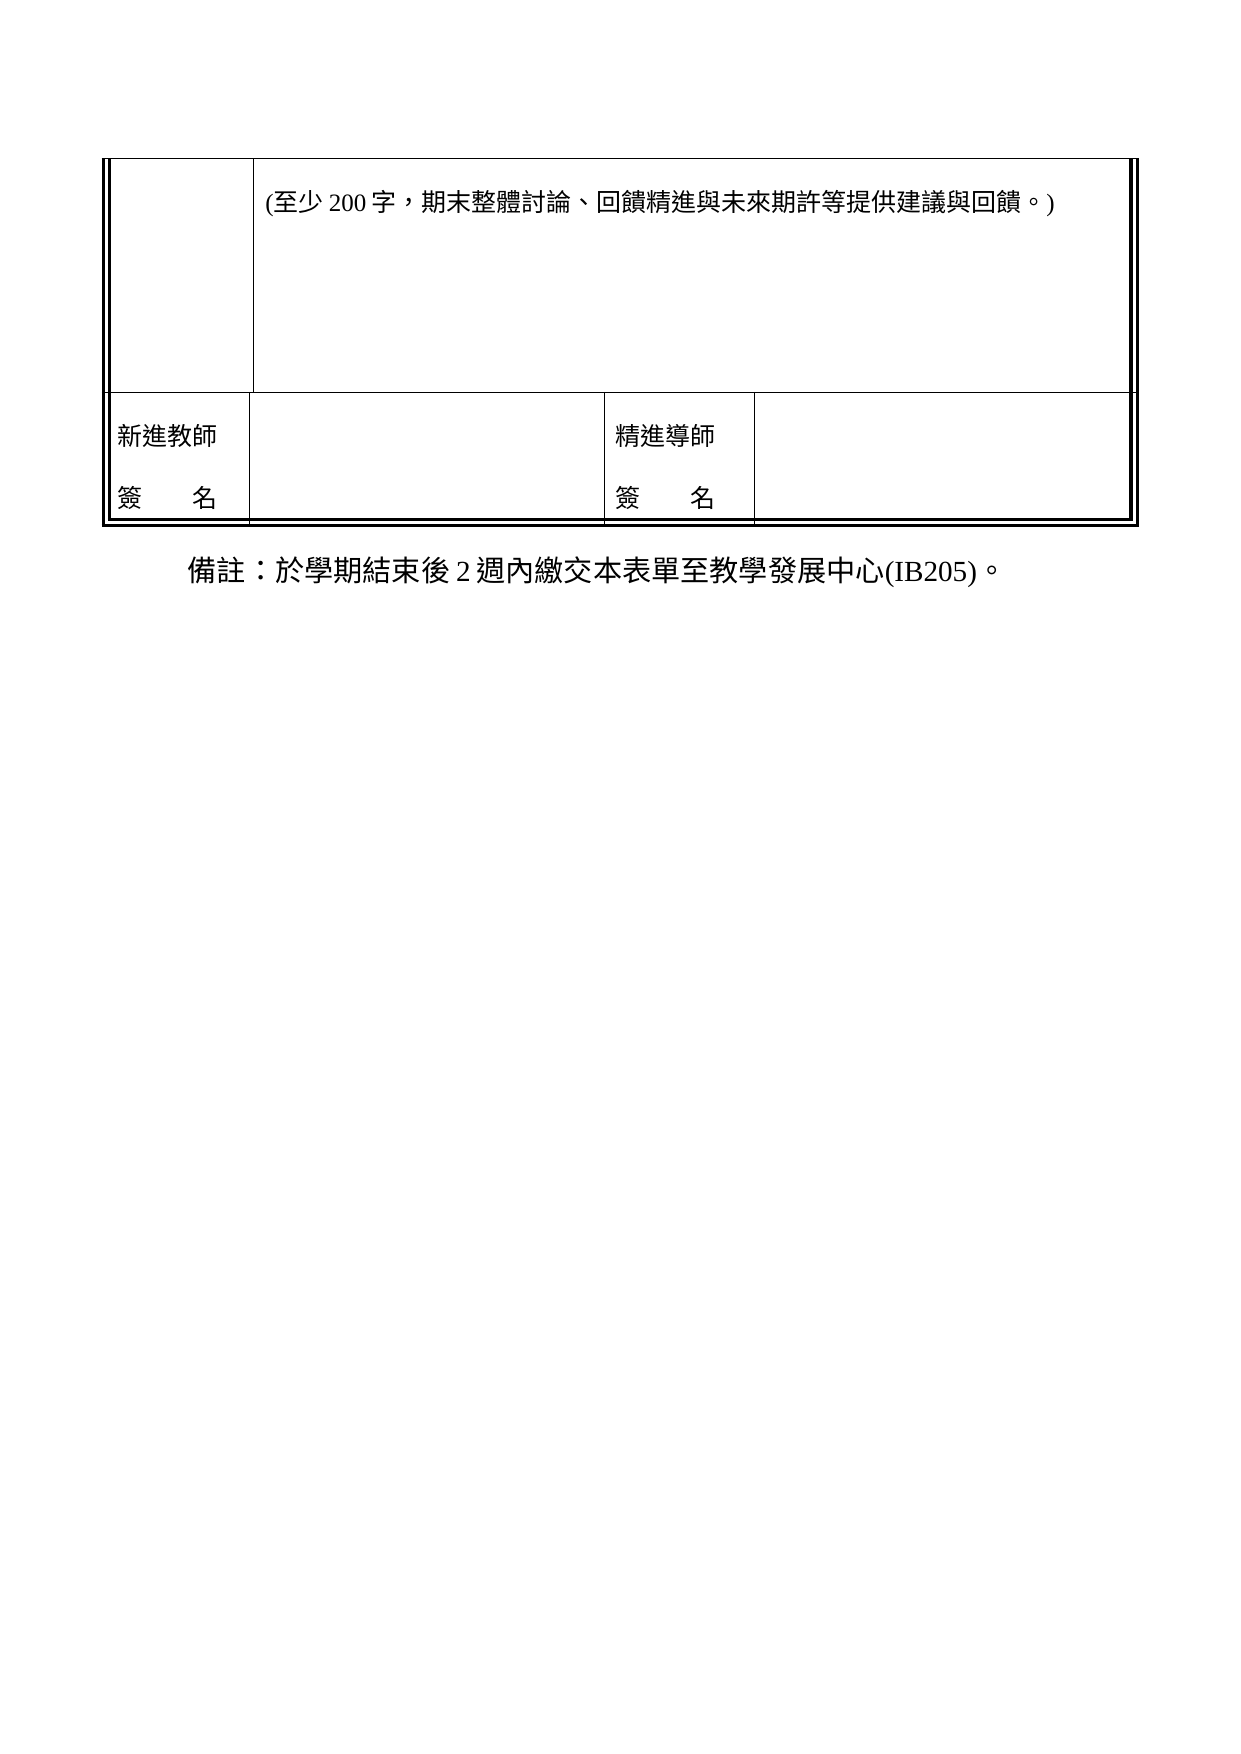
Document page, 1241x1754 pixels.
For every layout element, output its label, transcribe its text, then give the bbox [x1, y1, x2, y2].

table_cell 新進教師 簽 名 [111, 393, 249, 518]
table_cell (至少200字，期末整體討論、回饋精進與未來期許等提供建議與回饋。) [254, 159, 1129, 392]
text 備註：於學期結束後2週內繳交本表單至教學發展中心(IB205)。 [187, 527, 1053, 590]
table_cell [250, 393, 604, 518]
table_cell 精進導師 簽 名 [605, 393, 754, 518]
table_cell [111, 159, 253, 392]
table_cell [755, 393, 1129, 518]
